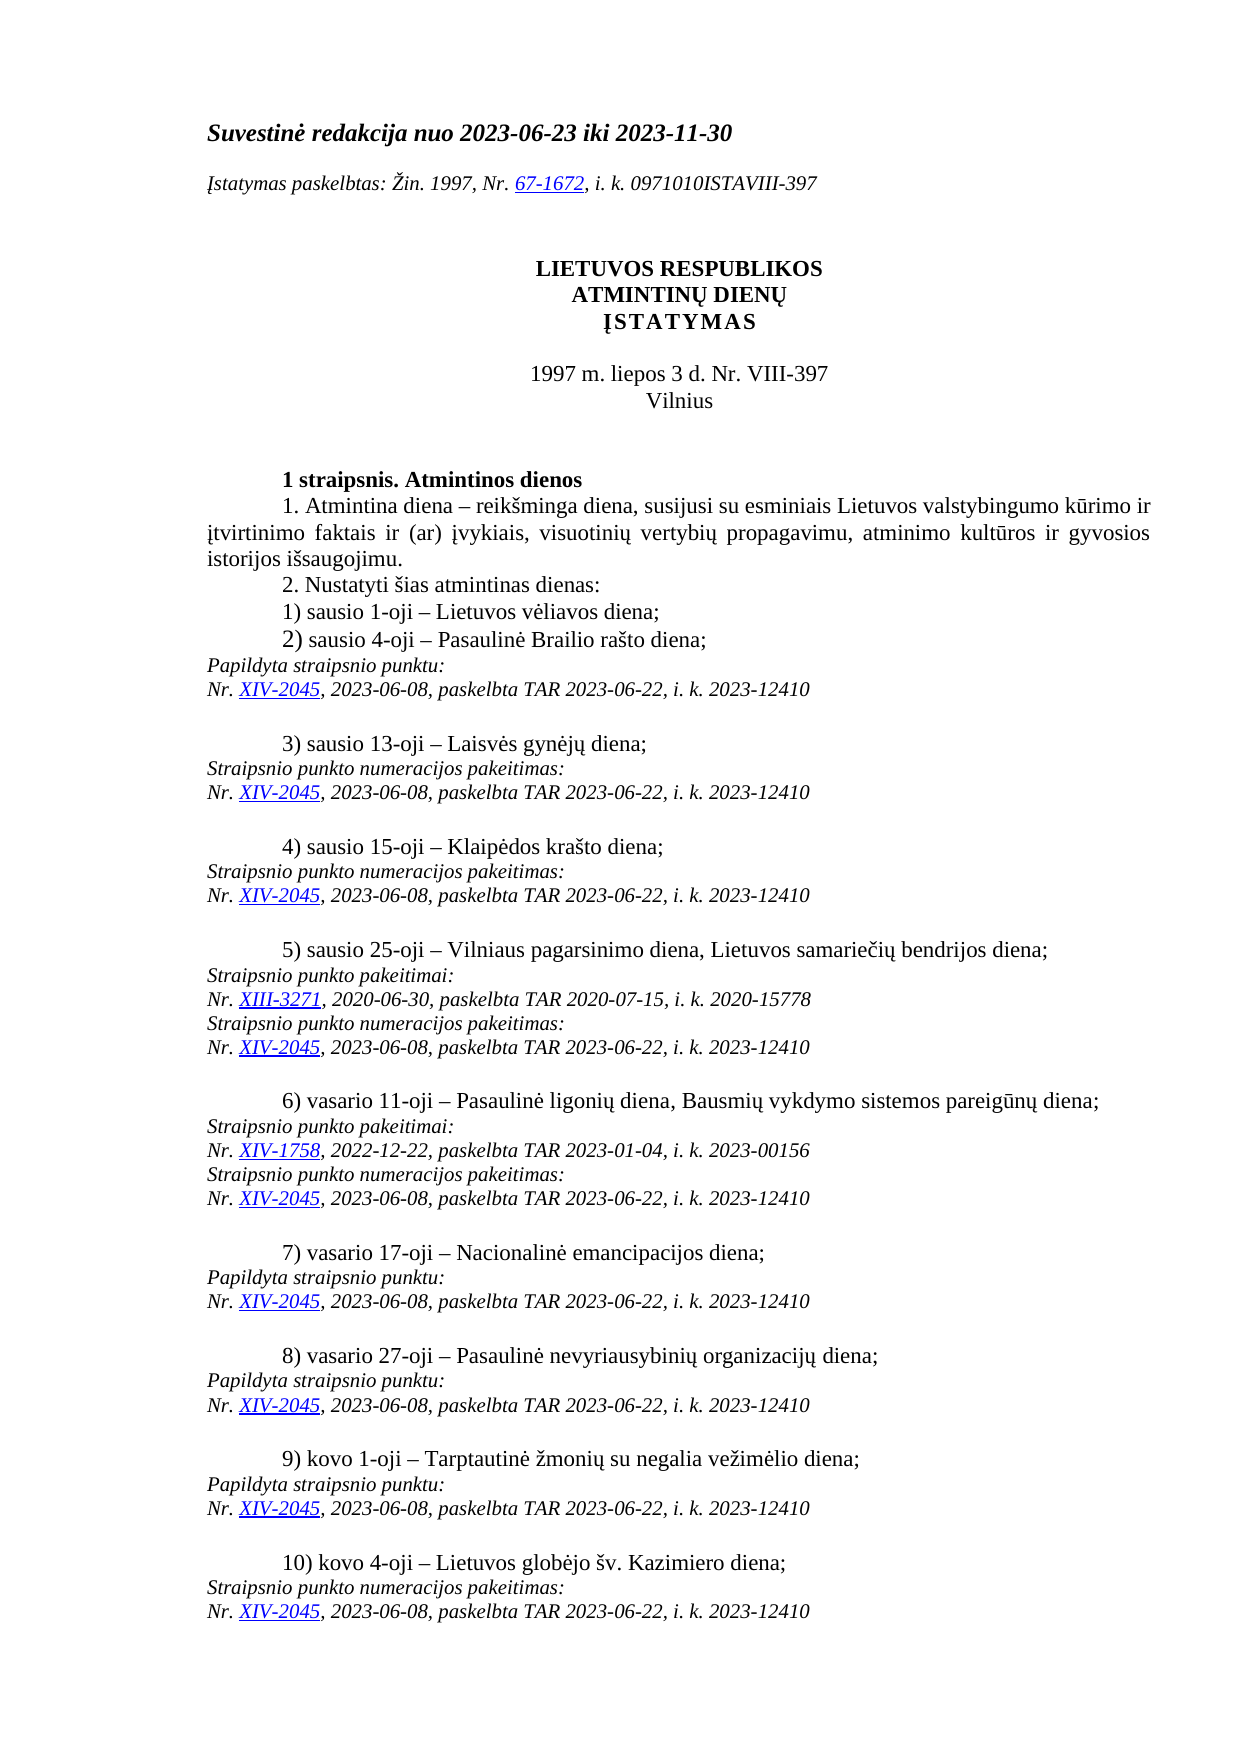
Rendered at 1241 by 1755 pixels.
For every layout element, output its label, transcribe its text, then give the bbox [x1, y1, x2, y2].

text Nr. XIII-3271, 2020-06-30, paskelbta TAR 2020-07-15, i. k. 2020-15778 [207, 987, 1152, 1011]
text ATMINTINŲ DIENŲ [207, 281, 1152, 308]
text 7) vasario 17-oji – Nacionalinė emancipacijos diena; [207, 1239, 1152, 1265]
text Straipsnio punkto numeracijos pakeitimas: [207, 1162, 1152, 1186]
text 1. Atmintina diena – reikšminga diena, susijusi su esminiais Lietuvos valstybingumo kūrimo ir įtvirtinimo faktais ir (ar) įvykiais, visuotinių vertybių propagavimu, atminimo kultūros ir gyvosios istorijos išsaugojimu. [207, 492, 1152, 571]
text Straipsnio punkto numeracijos pakeitimas: [207, 1011, 1152, 1035]
text Papildyta straipsnio punktu: [207, 1368, 1152, 1392]
text Papildyta straipsnio punktu: [207, 1265, 1152, 1289]
text Nr. XIV-1758, 2022-12-22, paskelbta TAR 2023-01-04, i. k. 2023-00156 [207, 1138, 1152, 1162]
text 2. Nustatyti šias atmintinas dienas: [207, 571, 1152, 598]
text 2) sausio 4-oji – Pasaulinė Brailio rašto diena; [207, 624, 1152, 653]
text Įstatymas paskelbtas: Žin. 1997, Nr. 67-1672, i. k. 0971010ISTAVIII-397 [207, 171, 1152, 195]
text Nr. XIV-2045, 2023-06-08, paskelbta TAR 2023-06-22, i. k. 2023-12410 [207, 1599, 1152, 1623]
text 5) sausio 25-oji – Vilniaus pagarsinimo diena, Lietuvos samariečių bendrijos diena; [207, 936, 1152, 962]
text LIETUVOS RESPUBLIKOS [207, 255, 1152, 281]
text Papildyta straipsnio punktu: [207, 653, 1152, 677]
text Nr. XIV-2045, 2023-06-08, paskelbta TAR 2023-06-22, i. k. 2023-12410 [207, 1035, 1152, 1059]
text Papildyta straipsnio punktu: [207, 1472, 1152, 1496]
text 1997 m. liepos 3 d. Nr. VIII-397 Vilnius [207, 361, 1152, 413]
text 9) kovo 1-oji – Tarptautinė žmonių su negalia vežimėlio diena; [207, 1445, 1152, 1472]
text Nr. XIV-2045, 2023-06-08, paskelbta TAR 2023-06-22, i. k. 2023-12410 [207, 883, 1152, 907]
text 1 straipsnis. Atmintinos dienos [207, 466, 1152, 492]
text Nr. XIV-2045, 2023-06-08, paskelbta TAR 2023-06-22, i. k. 2023-12410 [207, 1392, 1152, 1417]
text Straipsnio punkto numeracijos pakeitimas: [207, 859, 1152, 883]
text Nr. XIV-2045, 2023-06-08, paskelbta TAR 2023-06-22, i. k. 2023-12410 [207, 1496, 1152, 1520]
text Nr. XIV-2045, 2023-06-08, paskelbta TAR 2023-06-22, i. k. 2023-12410 [207, 677, 1152, 701]
text 6) vasario 11-oji – Pasaulinė ligonių diena, Bausmių vykdymo sistemos pareigūnų diena; [207, 1087, 1152, 1114]
text 8) vasario 27-oji – Pasaulinė nevyriausybinių organizacijų diena; [207, 1342, 1152, 1368]
text 3) sausio 13-oji – Laisvės gynėjų diena; [207, 730, 1152, 756]
text Nr. XIV-2045, 2023-06-08, paskelbta TAR 2023-06-22, i. k. 2023-12410 [207, 1186, 1152, 1210]
text Straipsnio punkto numeracijos pakeitimas: [207, 756, 1152, 780]
text 4) sausio 15-oji – Klaipėdos krašto diena; [207, 833, 1152, 859]
text Nr. XIV-2045, 2023-06-08, paskelbta TAR 2023-06-22, i. k. 2023-12410 [207, 1289, 1152, 1313]
text Straipsnio punkto numeracijos pakeitimas: [207, 1575, 1152, 1599]
text 10) kovo 4-oji – Lietuvos globėjo šv. Kazimiero diena; [207, 1548, 1152, 1575]
text 1) sausio 1-oji – Lietuvos vėliavos diena; [207, 598, 1152, 624]
text Straipsnio punkto pakeitimai: [207, 962, 1152, 987]
text Suvestinė redakcija nuo 2023-06-23 iki 2023-11-30 [207, 118, 1152, 147]
text Straipsnio punkto pakeitimai: [207, 1114, 1152, 1138]
text Nr. XIV-2045, 2023-06-08, paskelbta TAR 2023-06-22, i. k. 2023-12410 [207, 780, 1152, 804]
text ĮSTATYMAS [207, 308, 1152, 334]
